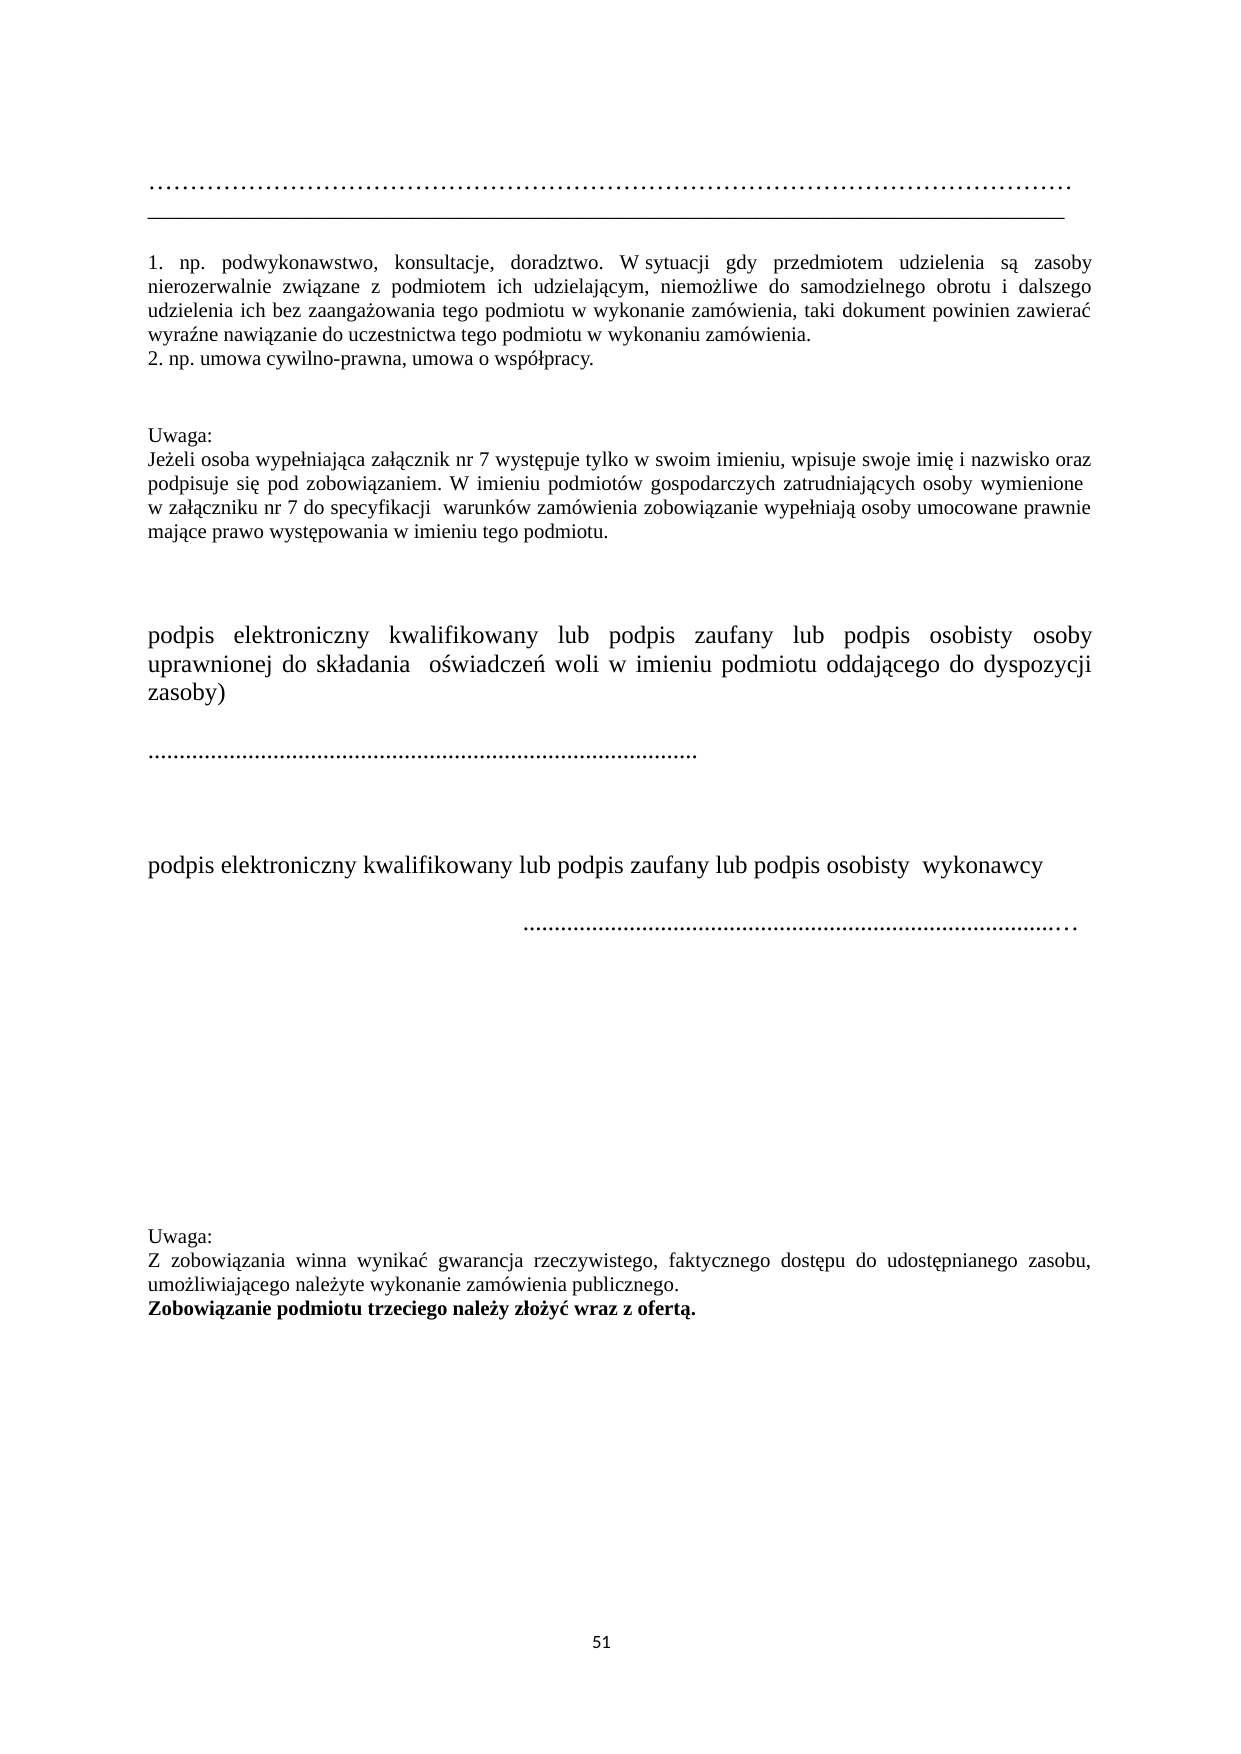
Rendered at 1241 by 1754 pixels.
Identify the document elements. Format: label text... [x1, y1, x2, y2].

text 1. np. podwykonawstwo, konsultacje, doradztwo. W sytuacji gdy przedmiotem udzielenia są zasoby nierozerwalnie związane z podmiotem ich udzielającym, niemożliwe do samodzielnego obrotu i dalszego udzielenia ich bez zaangażowania tego podmiotu w wykonanie zamówienia, taki dokument powinien zawierać wyraźne nawiązanie do uczestnictwa tego podmiotu w wykonaniu zamówienia. [148, 250, 1093, 346]
text Zobowiązanie podmiotu trzeciego należy złożyć wraz z ofertą. [148, 1296, 1093, 1320]
text ........................................................................................ [148, 735, 1093, 764]
text podpis elektroniczny kwalifikowany lub podpis zaufany lub podpis osobisty wykonawcy [148, 850, 1093, 879]
text Z zobowiązania winna wynikać gwarancja rzeczywistego, faktycznego dostępu do udostępnianego zasobu, umożliwiającego należyte wykonanie zamówienia publicznego. [148, 1248, 1093, 1296]
text 2. np. umowa cywilno-prawna, umowa o współpracy. [148, 346, 1093, 370]
text ________________________________________________________________________________ [148, 194, 1093, 221]
text Uwaga: [148, 1224, 1093, 1248]
text podpis elektroniczny kwalifikowany lub podpis zaufany lub podpis osobisty osoby uprawnionej do składania oświadczeń woli w imieniu podmiotu oddającego do dyspozycji zasoby) [148, 620, 1093, 706]
text Uwaga: [148, 423, 1093, 447]
text Jeżeli osoba wypełniająca załącznik nr 7 występuje tylko w swoim imieniu, wpisuje swoje imię i nazwisko oraz podpisuje się pod zobowiązaniem. W imieniu podmiotów gospodarczych zatrudniających osoby wymienione w załączniku nr 7 do specyfikacji warunków zamówienia zobowiązanie wypełniają osoby umocowane prawnie mające prawo występowania w imieniu tego podmiotu. [148, 447, 1093, 543]
text .....................................................................................… [148, 907, 1093, 936]
text ………………………………………………………………………………………………… [148, 166, 1093, 194]
